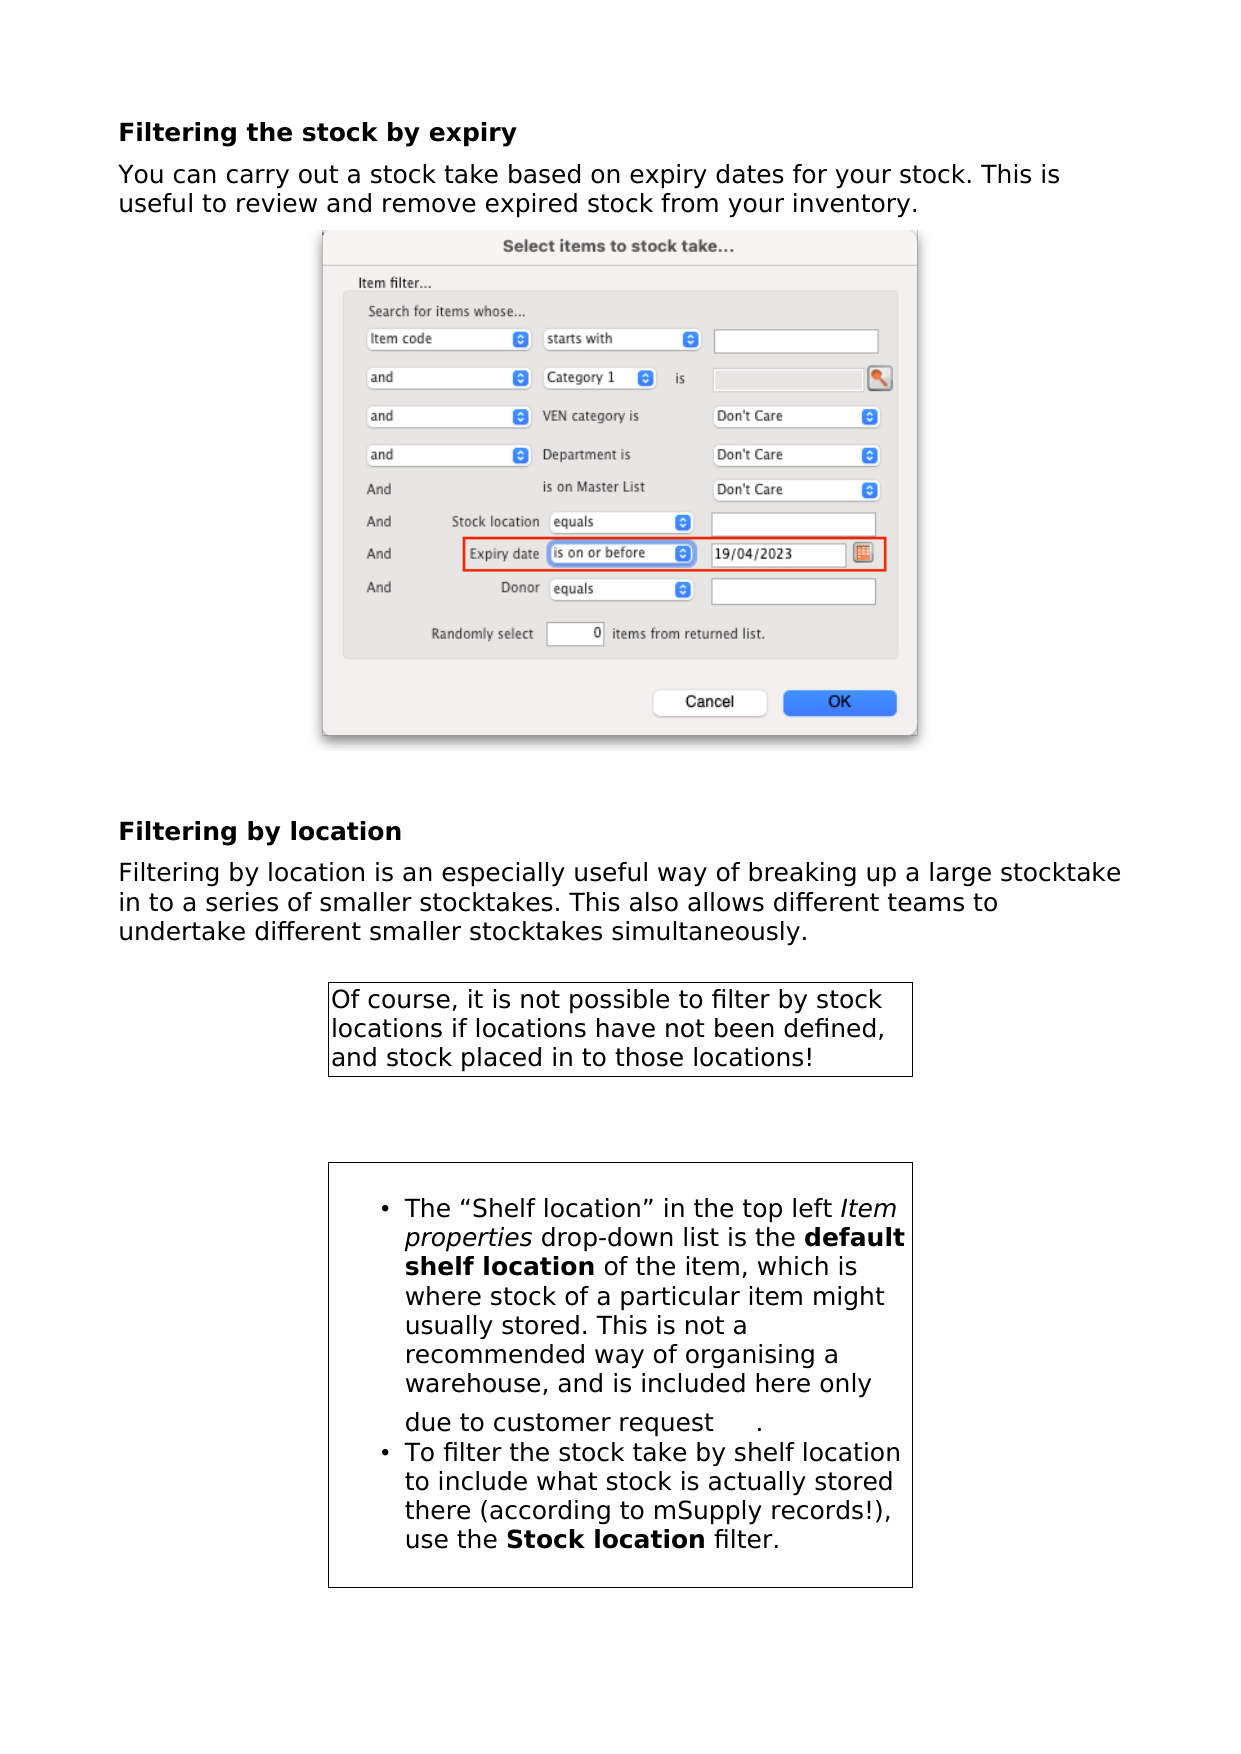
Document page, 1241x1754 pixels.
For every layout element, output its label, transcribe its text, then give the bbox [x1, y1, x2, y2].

subtitle Filtering the stock by expiry [118, 118, 1122, 147]
table_header Of course, it is not possible to filter by stock locations if locations have not been defined, and stock placed in to those locations! [329, 983, 912, 1076]
subtitle Filtering by location [118, 817, 1122, 846]
picture [307, 230, 933, 751]
text Filtering by location is an especially useful way of breaking up a large stocktake in to a series of smaller stocktakes. This also allows different teams to undertake different smaller stocktakes simultaneously. [118, 858, 1122, 946]
table_header The “Shelf location” in the top left Item properties drop-down list is the default shelf location of the item, which is where stock of a particular item might usually stored. This is not a recommended way of organising a warehouse, and is included here only due to customer request . To filter the stock take by shelf location to include what stock is actually stored there (according to mSupply records!), use the Stock location filter. [329, 1163, 912, 1587]
text You can carry out a stock take based on expiry dates for your stock. This is useful to review and remove expired stock from your inventory. [118, 160, 1122, 218]
